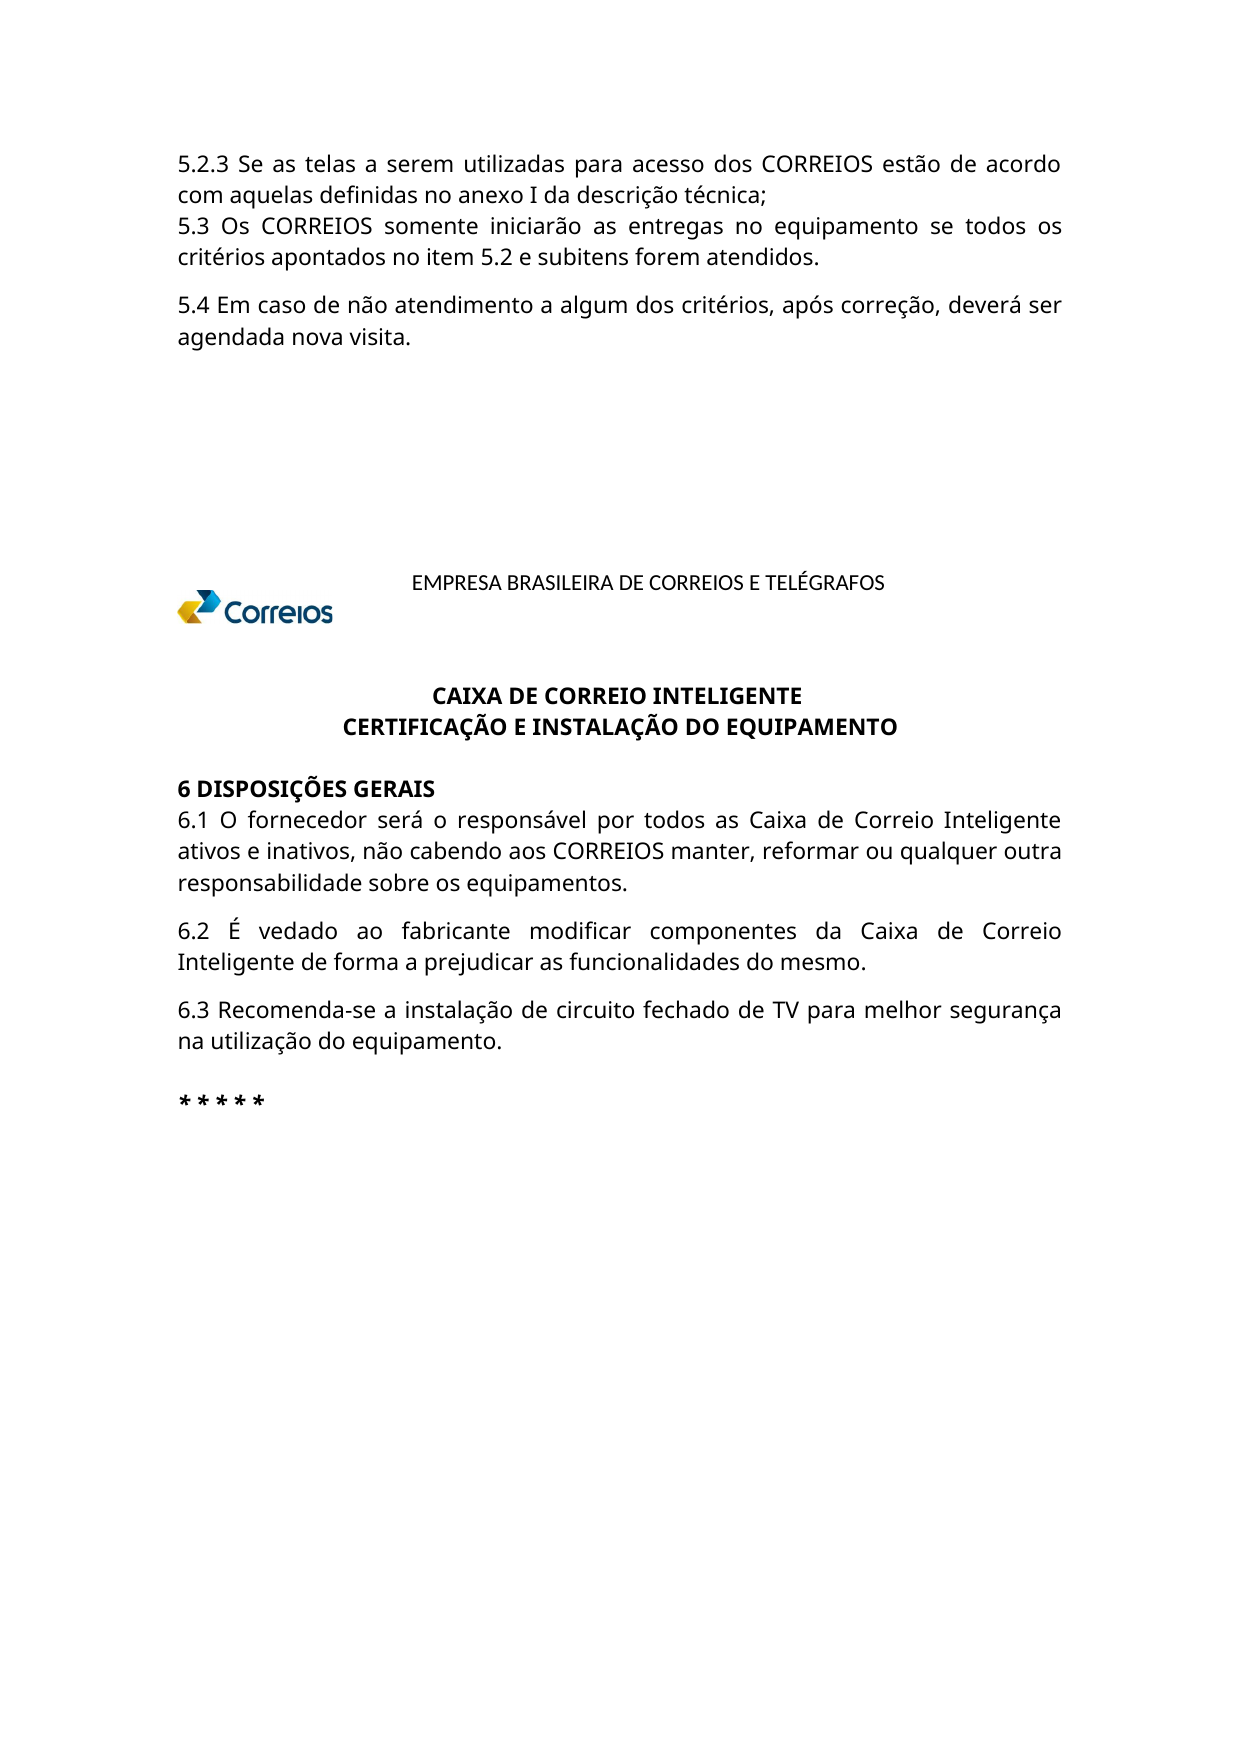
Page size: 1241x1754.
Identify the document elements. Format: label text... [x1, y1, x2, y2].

text CERTIFICAÇÃO E INSTALAÇÃO DO EQUIPAMENTO [177, 711, 1063, 742]
text 6 DISPOSIÇÕES GERAIS [177, 773, 1063, 804]
text 5.4 Em caso de não atendimento a algum dos critérios, após correção, deverá ser agendada nova visita. [177, 289, 1063, 352]
text 5.3 Os CORREIOS somente iniciarão as entregas no equipamento se todos os critérios apontados no item 5.2 e subitens forem atendidos. [177, 210, 1063, 273]
text * * * * * [177, 1088, 1063, 1119]
text CAIXA DE CORREIO INTELIGENTE [177, 680, 1063, 711]
text 5.2.3 Se as telas a serem utilizadas para acesso dos CORREIOS estão de acordo com aquelas definidas no anexo I da descrição técnica; [177, 148, 1063, 210]
text 6.1 O fornecedor será o responsável por todos as Caixa de Correio Inteligente ativos e inativos, não cabendo aos CORREIOS manter, reformar ou qualquer outra responsabilidade sobre os equipamentos. [177, 804, 1063, 898]
text EMPRESA BRASILEIRA DE CORREIOS E TELÉGRAFOS [177, 566, 1063, 624]
text 6.2 É vedado ao fabricante modificar componentes da Caixa de Correio Inteligente de forma a prejudicar as funcionalidades do mesmo. [177, 915, 1063, 977]
text 6.3 Recomenda-se a instalação de circuito fechado de TV para melhor segurança na utilização do equipamento. [177, 994, 1063, 1057]
